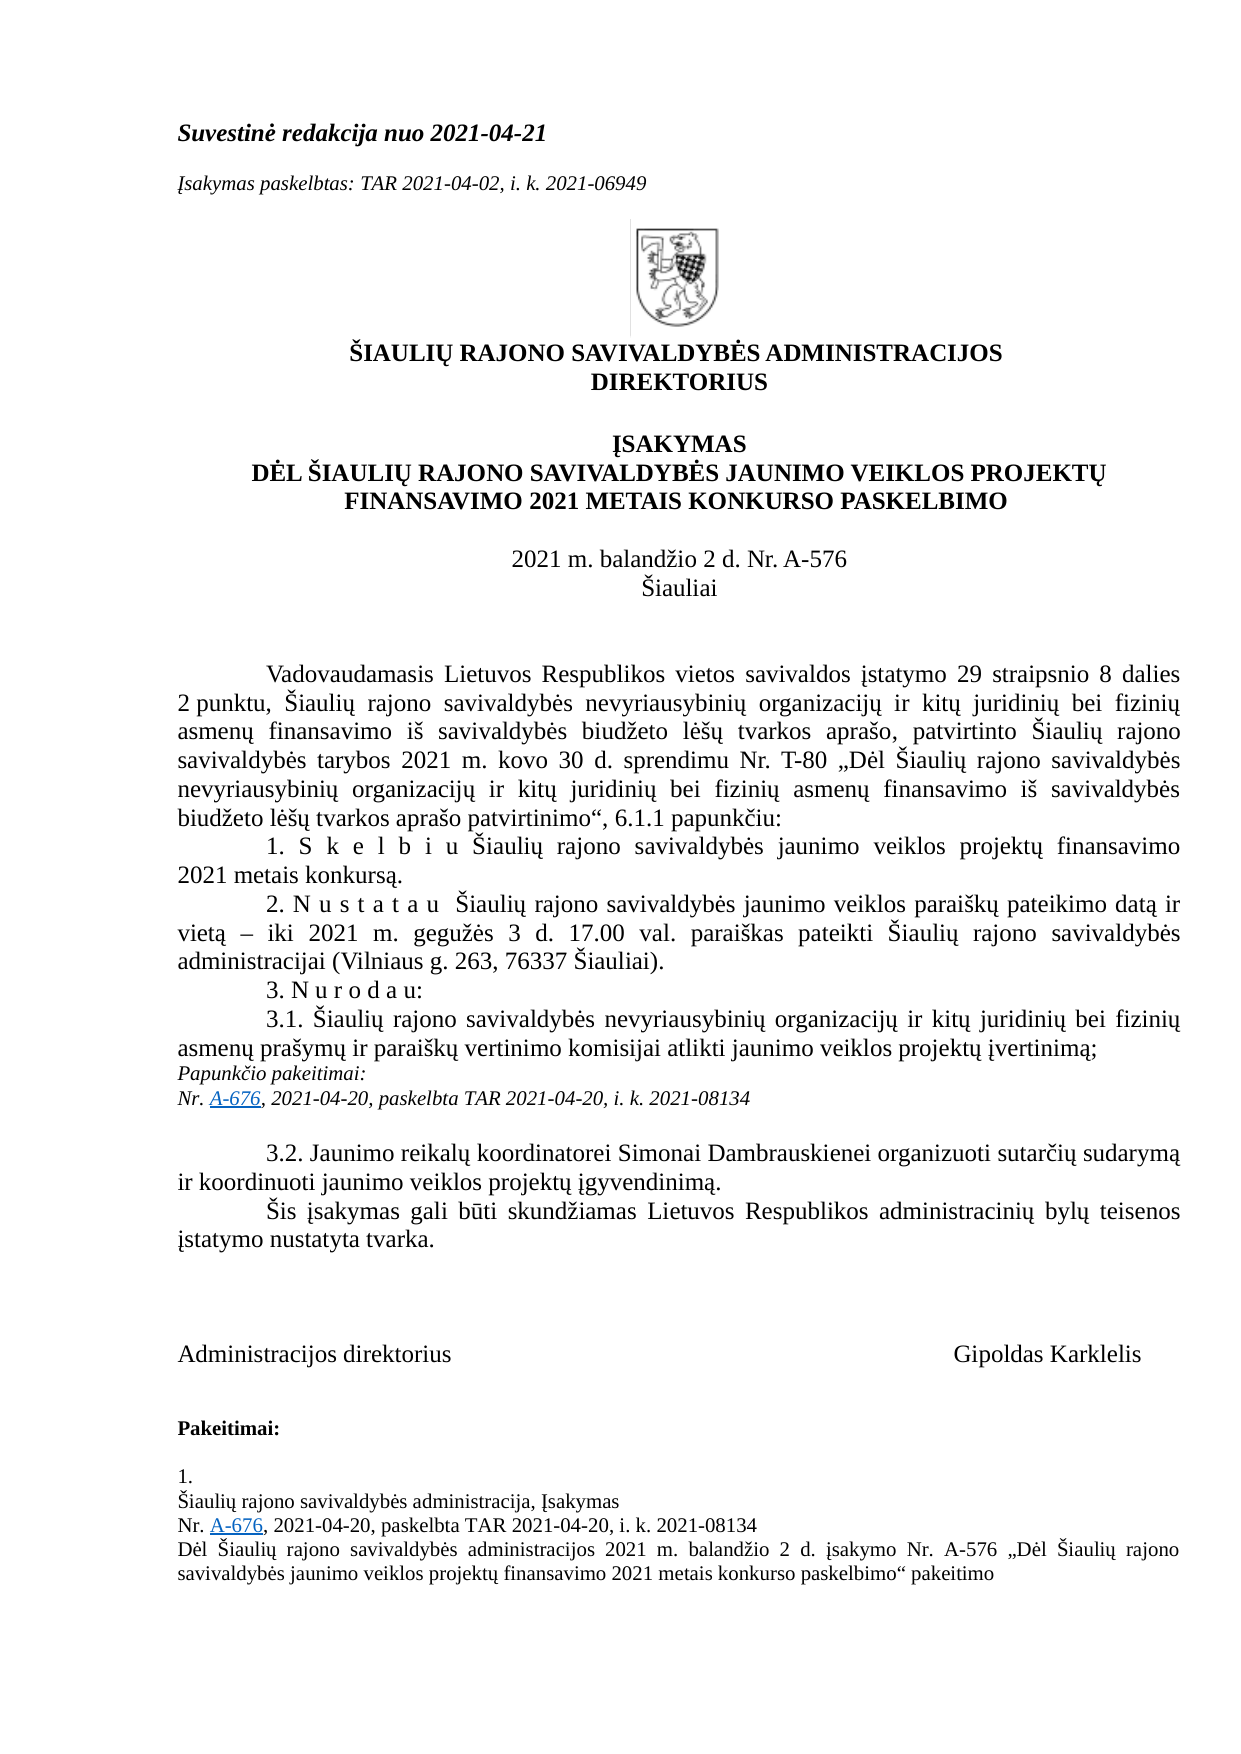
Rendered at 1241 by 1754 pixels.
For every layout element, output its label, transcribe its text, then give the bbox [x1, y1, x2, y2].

text 2. N u s t a t a u Šiaulių rajono savivaldybės jaunimo veiklos paraiškų pateikimo datą ir vietą – iki 2021 m. gegužės 3 d. 17.00 val. paraiškas pateikti Šiaulių rajono savivaldybės administracijai (Vilniaus g. 263, 76337 Šiauliai). [177, 889, 1181, 975]
text 2021 m. balandžio 2 d. Nr. A-576 [177, 544, 1181, 573]
text Įsakymas paskelbtas: TAR 2021-04-02, i. k. 2021-06949 [177, 171, 1181, 195]
text 3.1. Šiaulių rajono savivaldybės nevyriausybinių organizacijų ir kitų juridinių bei fizinių asmenų prašymų ir paraiškų vertinimo komisijai atlikti jaunimo veiklos projektų įvertinimą; [177, 1004, 1181, 1061]
text Dėl Šiaulių rajono savivaldybės administracijos 2021 m. balandžio 2 d. įsakymo Nr. A-576 „Dėl Šiaulių rajono savivaldybės jaunimo veiklos projektų finansavimo 2021 metais konkurso paskelbimo“ pakeitimo [177, 1537, 1181, 1585]
text DIREKTORIUS [177, 367, 1181, 395]
text Šiauliai [177, 573, 1181, 601]
text Vadovaudamasis Lietuvos Respublikos vietos savivaldos įstatymo 29 straipsnio 8 dalies 2 punktu, Šiaulių rajono savivaldybės nevyriausybinių organizacijų ir kitų juridinių bei fizinių asmenų finansavimo iš savivaldybės biudžeto lėšų tvarkos aprašo, patvirtinto Šiaulių rajono savivaldybės tarybos 2021 m. kovo 30 d. sprendimu Nr. T-80 „Dėl Šiaulių rajono savivaldybės nevyriausybinių organizacijų ir kitų juridinių bei fizinių asmenų finansavimo iš savivaldybės biudžeto lėšų tvarkos aprašo patvirtinimo“, 6.1.1 papunkčiu: [177, 659, 1181, 831]
text Suvestinė redakcija nuo 2021-04-21 [177, 118, 1181, 147]
text Administracijos direktorius Gipoldas Karklelis [177, 1339, 1181, 1368]
text Nr. A-676, 2021-04-20, paskelbta TAR 2021-04-20, i. k. 2021-08134 [177, 1513, 1181, 1537]
text Nr. A-676, 2021-04-20, paskelbta TAR 2021-04-20, i. k. 2021-08134 [177, 1085, 1181, 1109]
text 1. S k e l b i u Šiaulių rajono savivaldybės jaunimo veiklos projektų finansavimo 2021 metais konkursą. [177, 831, 1181, 889]
text Šis įsakymas gali būti skundžiamas Lietuvos Respublikos administracinių bylų teisenos įstatymo nustatyta tvarka. [177, 1196, 1181, 1253]
text ŠIAULIŲ RAJONO SAVIVALDYBĖS ADMINISTRACIJOS [177, 338, 1181, 367]
text Šiaulių rajono savivaldybės administracija, Įsakymas [177, 1488, 1181, 1513]
text DĖL ŠIAULIŲ RAJONO SAVIVALDYBĖS JAUNIMO VEIKLOS PROJEKTŲ FINANSAVIMO 2021 METAIS KONKURSO PASKELBIMO [177, 458, 1181, 515]
text 3. N u r o d a u: [177, 975, 1181, 1004]
text Papunkčio pakeitimai: [177, 1061, 1181, 1085]
text 3.2. Jaunimo reikalų koordinatorei Simonai Dambrauskienei organizuoti sutarčių sudarymą ir koordinuoti jaunimo veiklos projektų įgyvendinimą. [177, 1138, 1181, 1196]
text ĮSAKYMAS [177, 429, 1181, 458]
text 1. [177, 1464, 1181, 1488]
text Pakeitimai: [177, 1416, 1181, 1440]
